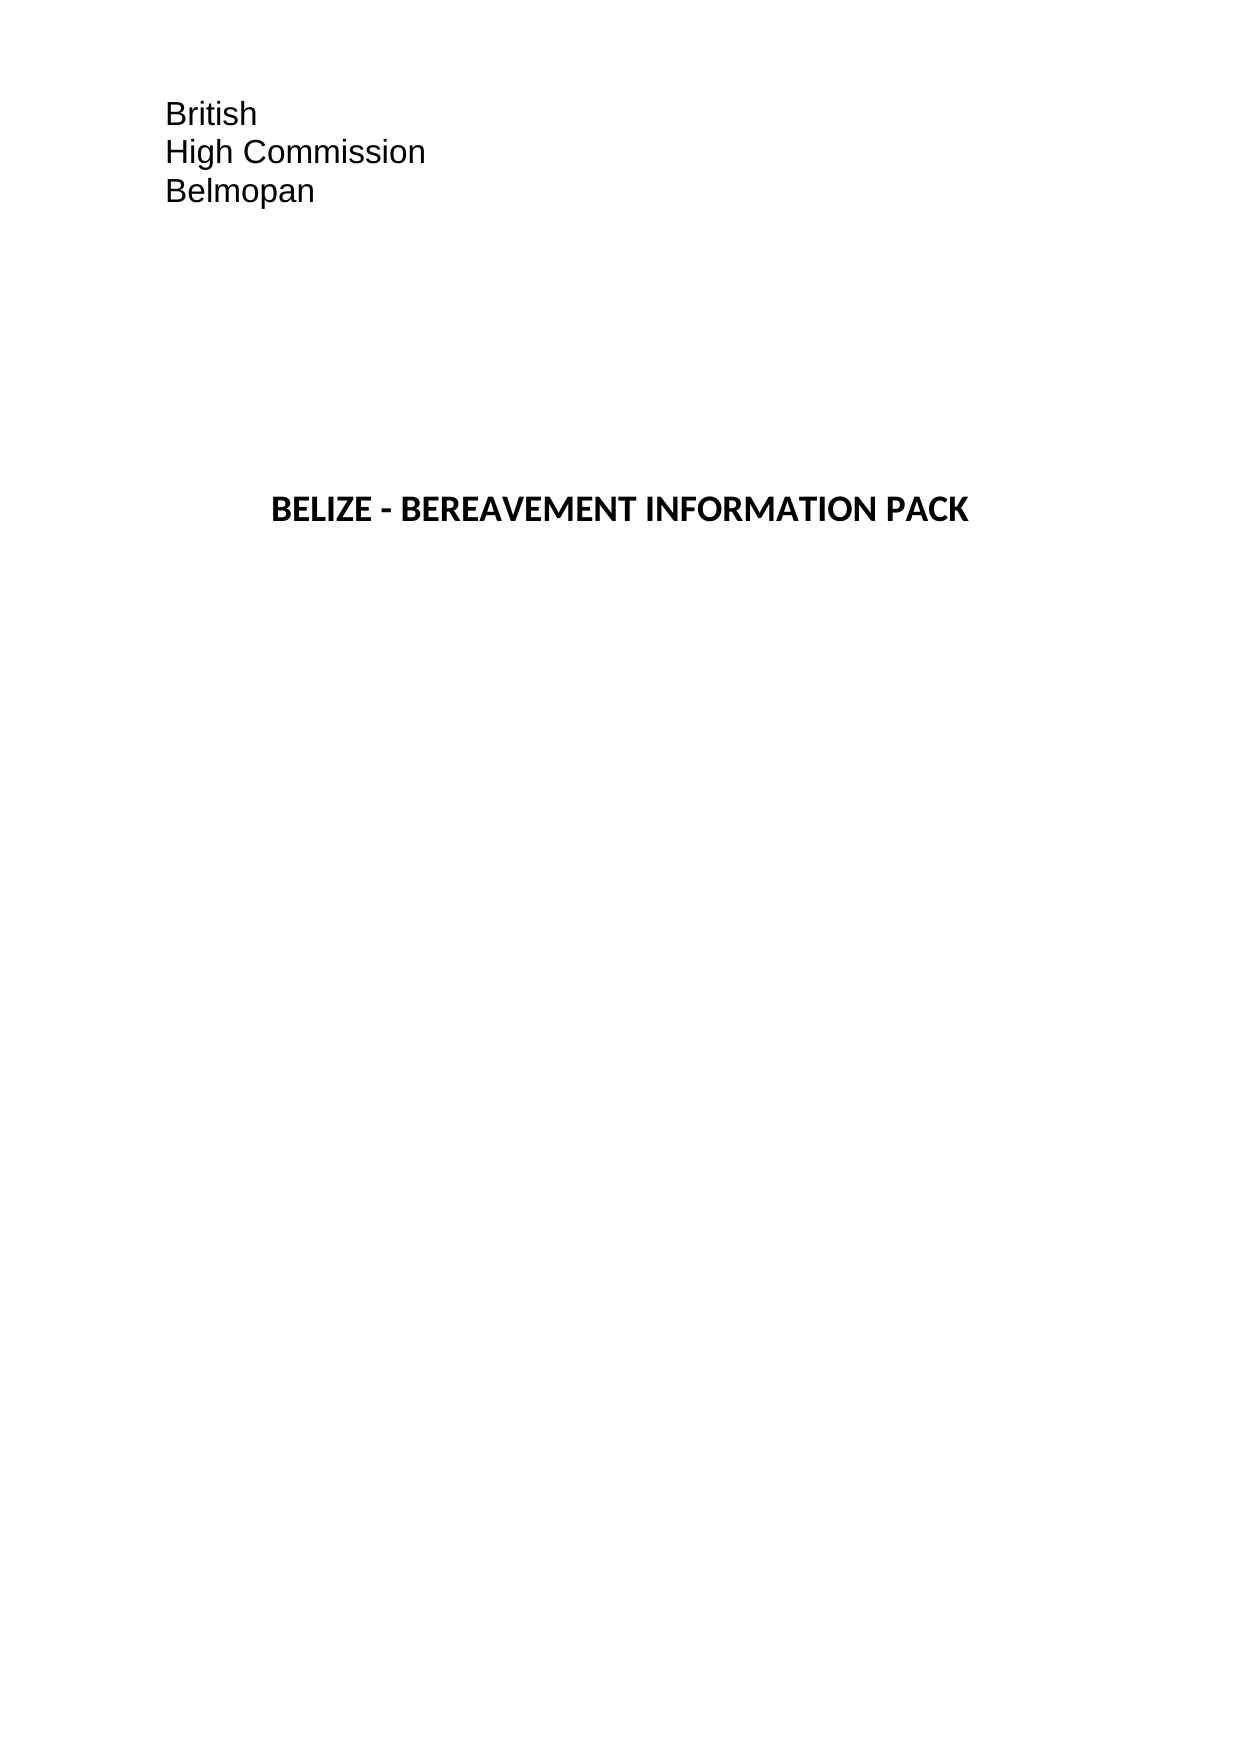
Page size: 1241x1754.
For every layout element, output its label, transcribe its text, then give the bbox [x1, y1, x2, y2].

text BELIZE - BEREAVEMENT INFORMATION PACK [150, 485, 1090, 531]
